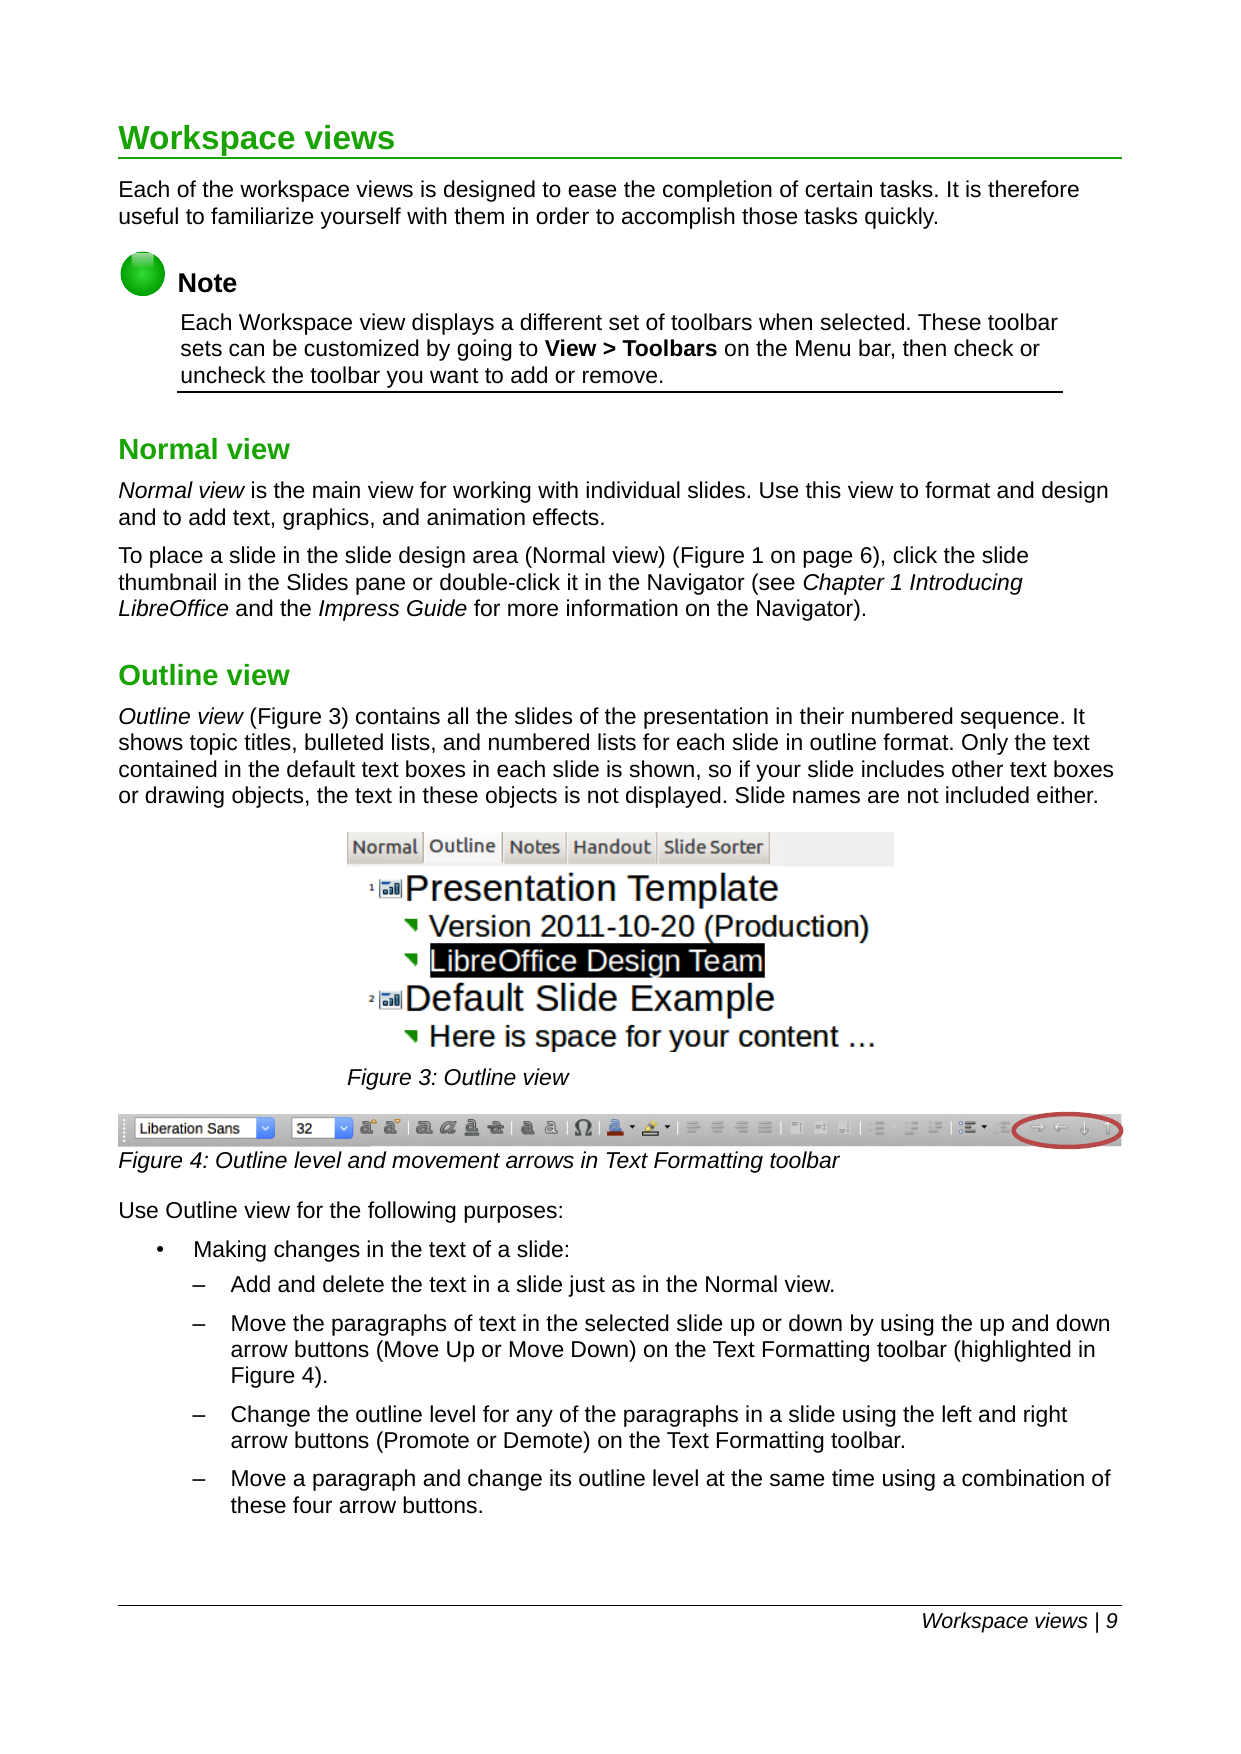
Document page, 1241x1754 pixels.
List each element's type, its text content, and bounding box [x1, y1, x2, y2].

list Making changes in the text of a slide: [156, 1236, 1122, 1262]
picture [1017, 1117, 1118, 1144]
text To place a slide in the slide design area (Normal view) (Figure 1 on page 6), click the slide thumbnail in the Slides pane or double-click it in the Navigator (see Chapter 1 Introducing LibreOffice and the Impress Guide for more information on the Navigator). [118, 542, 1122, 621]
subtitle Note [118, 249, 1122, 298]
list Add and delete the text in a slide just as in the Normal view. [192, 1271, 1122, 1298]
subtitle Outline view [118, 657, 1122, 691]
text Each Workspace view displays a different set of toolbars when selected. These toolbar sets can be customized by going to View > Toolbars on the Menu bar, then check or uncheck the toolbar you want to add or remove. [177, 306, 1063, 391]
subtitle Workspace views [118, 118, 1122, 157]
text Figure 3: Outline view [347, 1064, 894, 1090]
list Change the outline level for any of the paragraphs in a slide using the left and right arrow buttons (Promote or Demote) on the Text Formatting toolbar. [192, 1401, 1122, 1453]
picture [118, 1114, 1035, 1147]
subtitle Normal view [118, 432, 1122, 465]
text Use Outline view for the following purposes: [118, 1197, 1122, 1223]
text Normal view is the main view for working with individual slides. Use this view to format and design and to add text, graphics, and animation effects. [118, 477, 1122, 530]
list Each of the workspace views is designed to ease the completion of certain tasks. It is therefore useful to familiarize yourself with them in order to accomplish those tasks quickly. [118, 176, 1122, 229]
picture [1100, 1137, 1122, 1147]
text Figure 4: Outline level and movement arrows in Text Formatting toolbar [118, 1147, 1121, 1173]
picture [1100, 1114, 1122, 1124]
list Move a paragraph and change its outline level at the same time using a combination of these four arrow buttons. [192, 1465, 1122, 1518]
list Move the paragraphs of text in the selected slide up or down by using the up and down arrow buttons (Move Up or Move Down) on the Text Formatting toolbar (highlighted in Figure 4). [192, 1309, 1122, 1389]
picture [346, 832, 894, 1052]
text Outline view (Figure 3) contains all the slides of the presentation in their numbered sequence. It shows topic titles, bulleted lists, and numbered lists for each slide in outline format. Only the text contained in the default text boxes in each slide is shown, so if your slide includes other text boxes or drawing objects, the text in these objects is not displayed. Slide names are not included either. [118, 703, 1122, 808]
